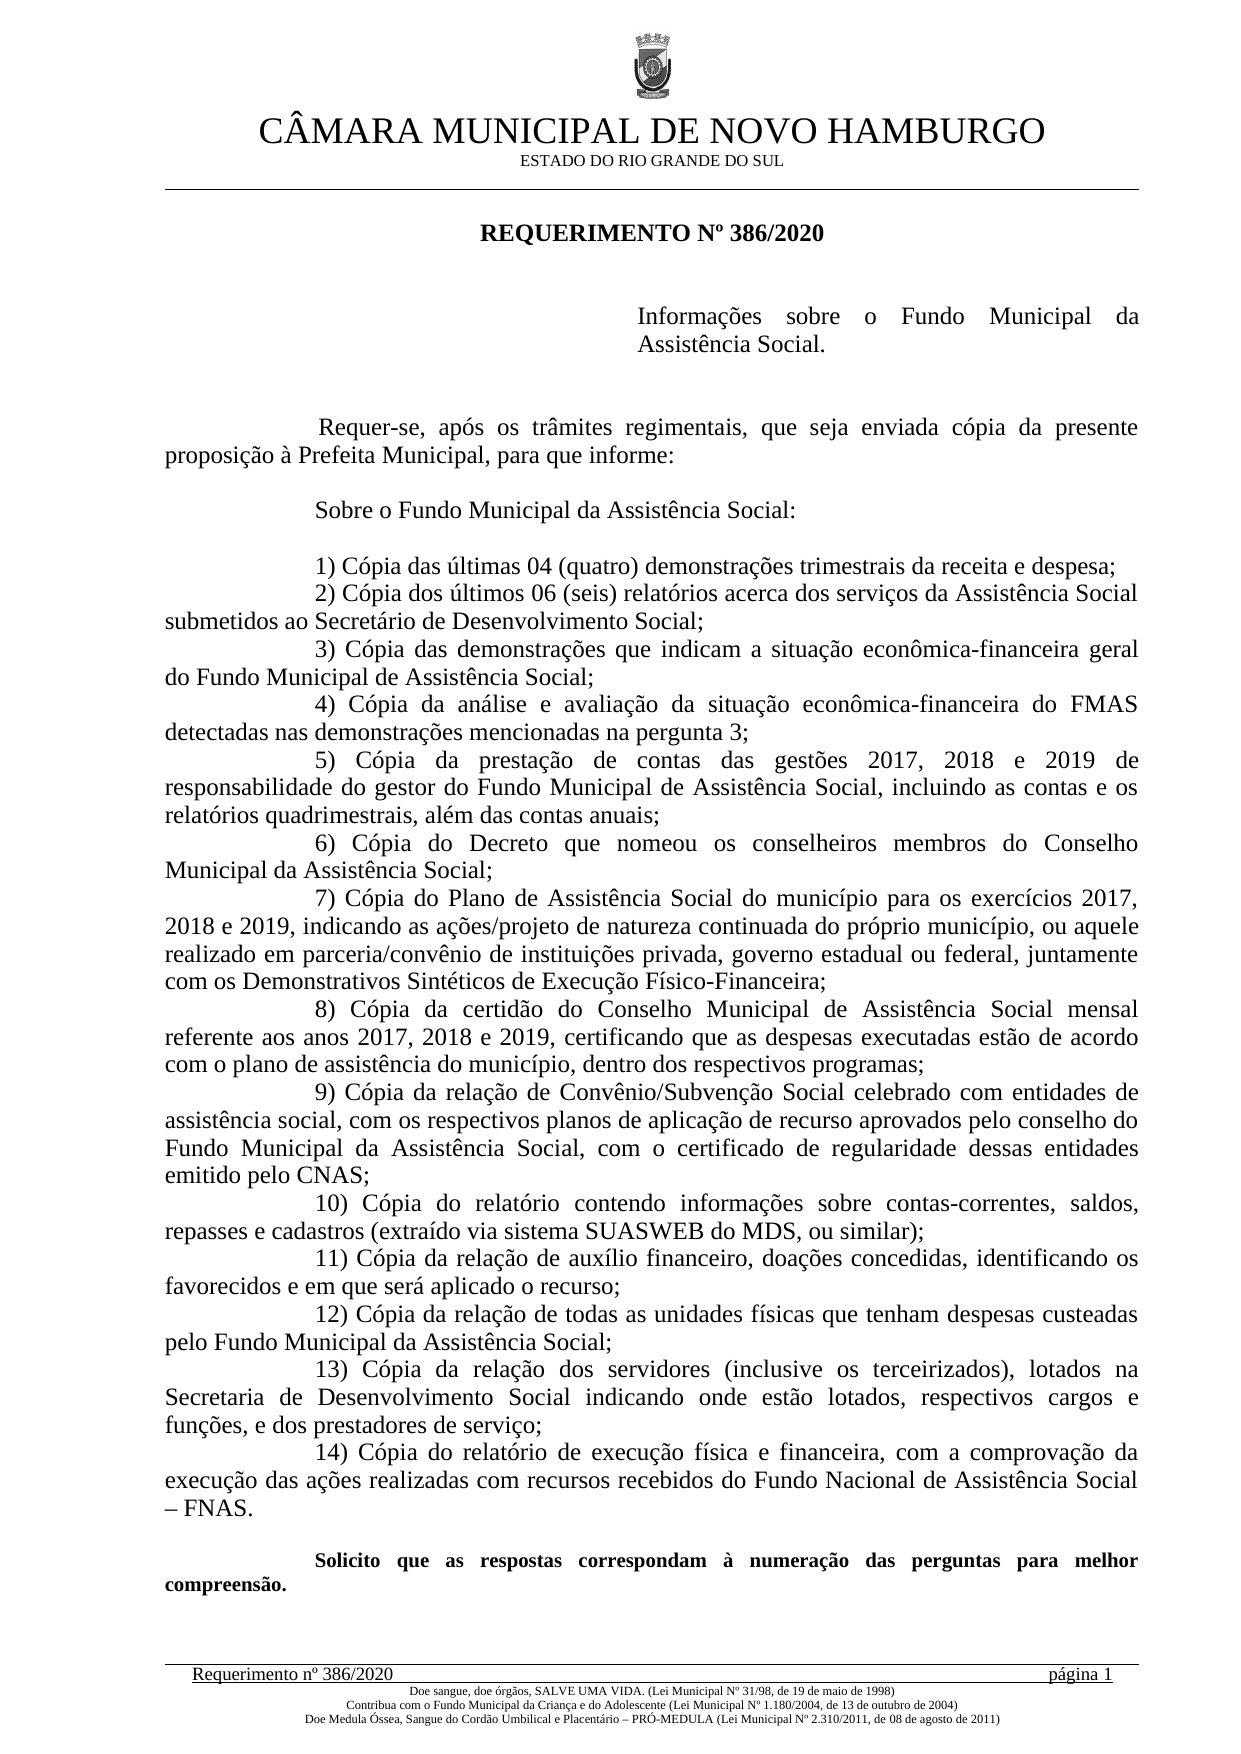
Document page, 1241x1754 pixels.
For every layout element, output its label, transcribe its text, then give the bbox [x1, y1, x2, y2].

text 3) Cópia das demonstrações que indicam a situação econômica-financeira geral do Fundo Municipal de Assistência Social; [164, 635, 1139, 690]
text 6) Cópia do Decreto que nomeou os conselheiros membros do Conselho Municipal da Assistência Social; [164, 829, 1139, 884]
text Sobre o Fundo Municipal da Assistência Social: [164, 496, 1139, 524]
text Informações sobre o Fundo Municipal da Assistência Social. [637, 302, 1139, 358]
text 11) Cópia da relação de auxílio financeiro, doações concedidas, identificando os favorecidos e em que será aplicado o recurso; [164, 1244, 1139, 1300]
text 10) Cópia do relatório contendo informações sobre contas-correntes, saldos, repasses e cadastros (extraído via sistema SUASWEB do MDS, ou similar); [164, 1189, 1139, 1244]
text 8) Cópia da certidão do Conselho Municipal de Assistência Social mensal referente aos anos 2017, 2018 e 2019, certificando que as despesas executadas estão de acordo com o plano de assistência do município, dentro dos respectivos programas; [164, 995, 1139, 1078]
text Solicito que as respostas correspondam à numeração das perguntas para melhor compreensão. [164, 1549, 1139, 1596]
text 2) Cópia dos últimos 06 (seis) relatórios acerca dos serviços da Assistência Social submetidos ao Secretário de Desenvolvimento Social; [164, 579, 1139, 635]
text Requer-se, após os trâmites regimentais, que seja enviada cópia da presente proposição à Prefeita Municipal, para que informe: [164, 413, 1139, 469]
text 9) Cópia da relação de Convênio/Subvenção Social celebrado com entidades de assistência social, com os respectivos planos de aplicação de recurso aprovados pelo conselho do Fundo Municipal da Assistência Social, com o certificado de regularidade dessas entidades emitido pelo CNAS; [164, 1078, 1139, 1189]
text 13) Cópia da relação dos servidores (inclusive os terceirizados), lotados na Secretaria de Desenvolvimento Social indicando onde estão lotados, respectivos cargos e funções, e dos prestadores de serviço; [164, 1355, 1139, 1438]
text 7) Cópia do Plano de Assistência Social do município para os exercícios 2017, 2018 e 2019, indicando as ações/projeto de natureza continuada do próprio município, ou aquele realizado em parceria/convênio de instituições privada, governo estadual ou federal, juntamente com os Demonstrativos Sintéticos de Execução Físico-Financeira; [164, 884, 1139, 995]
text 12) Cópia da relação de todas as unidades físicas que tenham despesas custeadas pelo Fundo Municipal da Assistência Social; [164, 1300, 1139, 1355]
text 1) Cópia das últimas 04 (quatro) demonstrações trimestrais da receita e despesa; [164, 552, 1139, 579]
text 14) Cópia do relatório de execução física e financeira, com a comprovação da execução das ações realizadas com recursos recebidos do Fundo Nacional de Assistência Social – FNAS. [164, 1438, 1139, 1522]
text 4) Cópia da análise e avaliação da situação econômica-financeira do FMAS detectadas nas demonstrações mencionadas na pergunta 3; [164, 690, 1139, 746]
text REQUERIMENTO Nº 386/2020 [164, 219, 1139, 247]
text 5) Cópia da prestação de contas das gestões 2017, 2018 e 2019 de responsabilidade do gestor do Fundo Municipal de Assistência Social, incluindo as contas e os relatórios quadrimestrais, além das contas anuais; [164, 746, 1139, 829]
